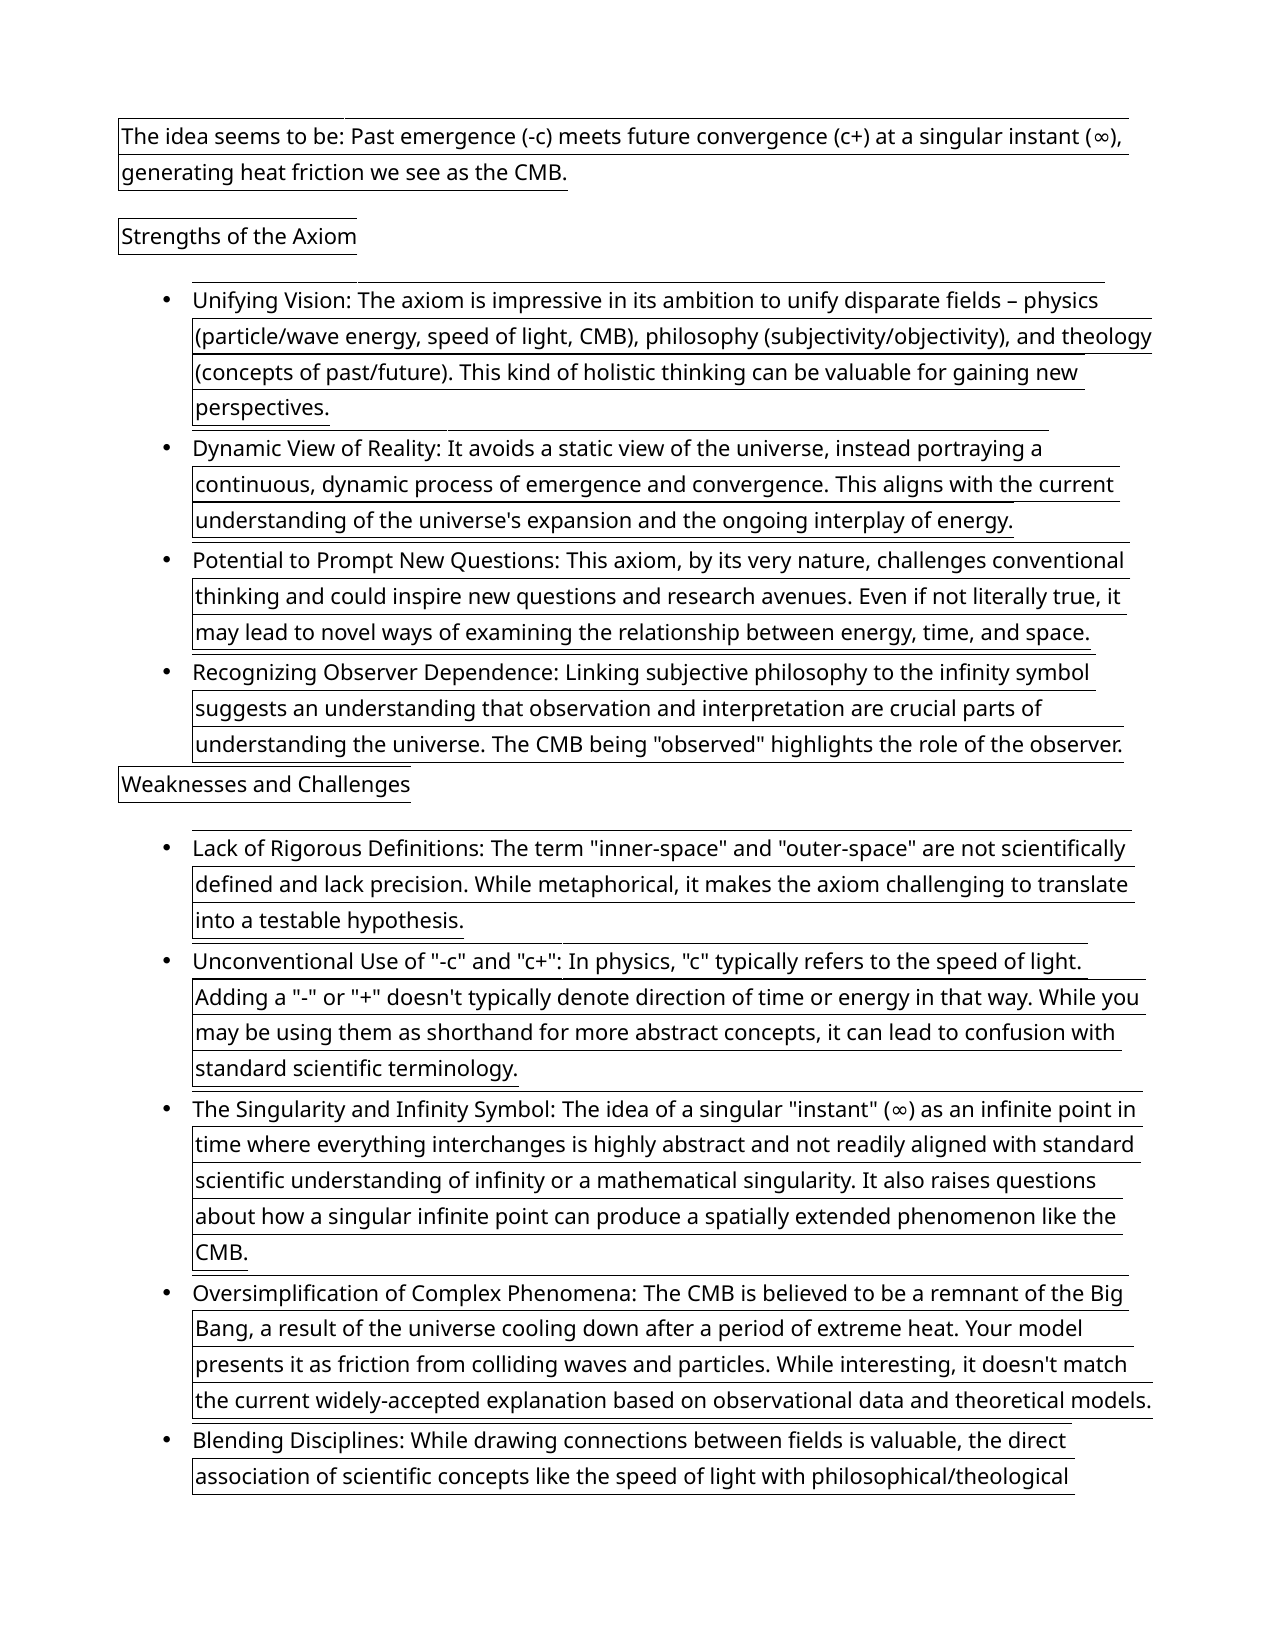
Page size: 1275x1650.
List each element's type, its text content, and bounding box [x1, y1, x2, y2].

list Unconventional Use of "-c" and "c+": In physics, "c" typically refers to the speed of light. Adding a "-" or "+" doesn't typically denote direction of time or energy in that way. While you may be using them as shorthand for more abstract concepts, it can lead to confusion with standard scientific terminology. [162, 943, 1157, 1086]
list Dynamic View of Reality: It avoids a static view of the universe, instead portraying a continuous, dynamic process of emergence and convergence. This aligns with the current understanding of the universe's expansion and the ongoing interplay of energy. [162, 430, 1157, 537]
list Recognizing Observer Dependence: Linking subjective philosophy to the infinity symbol suggests an understanding that observation and interpretation are crucial parts of understanding the universe. The CMB being "observed" highlights the role of the observer. [162, 654, 1157, 762]
list Potential to Prompt New Questions: This axiom, by its very nature, challenges conventional thinking and could inspire new questions and research avenues. Even if not literally true, it may lead to novel ways of examining the relationship between energy, time, and space. [162, 542, 1157, 649]
list Blending Disciplines: While drawing connections between fields is valuable, the direct association of scientific concepts like the speed of light with philosophical/theological [162, 1422, 1157, 1494]
text The idea seems to be: Past emergence (-c) meets future convergence (c+) at a singular instant (∞), generating heat friction we see as the CMB. [119, 118, 1157, 190]
list Lack of Rigorous Definitions: The term "inner-space" and "outer-space" are not scientifically defined and lack precision. While metaphorical, it makes the axiom challenging to translate into a testable hypothesis. [162, 830, 1157, 938]
text Strengths of the Axiom [119, 218, 1157, 254]
list Oversimplification of Complex Phenomena: The CMB is believed to be a remnant of the Big Bang, a result of the universe cooling down after a period of extreme heat. Your model presents it as friction from colliding waves and particles. While interesting, it doesn't match the current widely-accepted explanation based on observational data and theoretical models. [162, 1274, 1157, 1418]
list The Singularity and Infinity Symbol: The idea of a singular "instant" (∞) as an infinite point in time where everything interchanges is highly abstract and not readily aligned with standard scientific understanding of infinity or a mathematical singularity. It also raises questions about how a singular infinite point can produce a spatially extended phenomenon like the CMB. [162, 1091, 1157, 1270]
list Unifying Vision: The axiom is impressive in its ambition to unify disparate fields – physics (particle/wave energy, speed of light, CMB), philosophy (subjectivity/objectivity), and theology (concepts of past/future). This kind of holistic thinking can be valuable for gaining new perspectives. [162, 282, 1157, 425]
text Weaknesses and Challenges [119, 766, 1157, 802]
